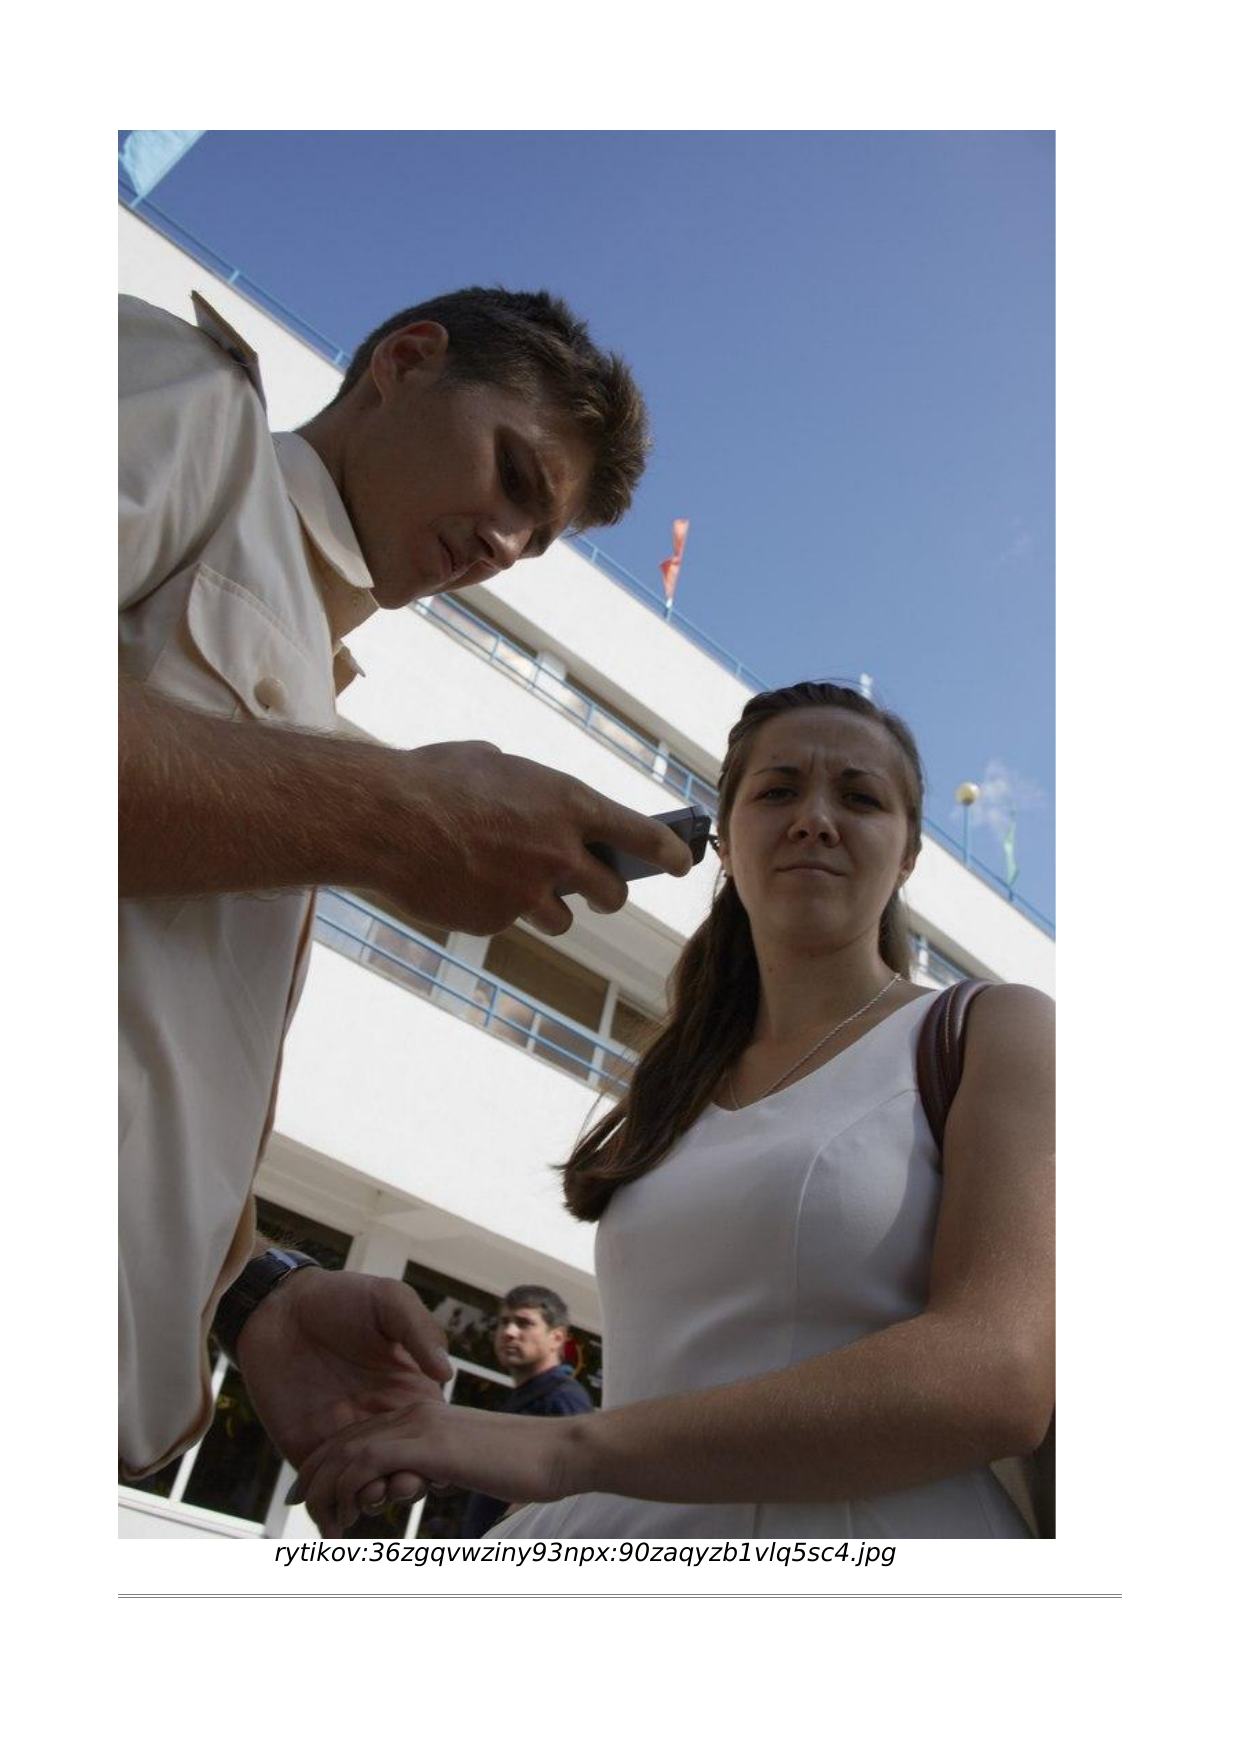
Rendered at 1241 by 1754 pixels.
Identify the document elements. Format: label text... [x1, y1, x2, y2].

picture [118, 130, 1056, 1539]
text rytikov:36zgqvwziny93npx:90zaqyzb1vlq5sc4.jpg [118, 1539, 1056, 1567]
